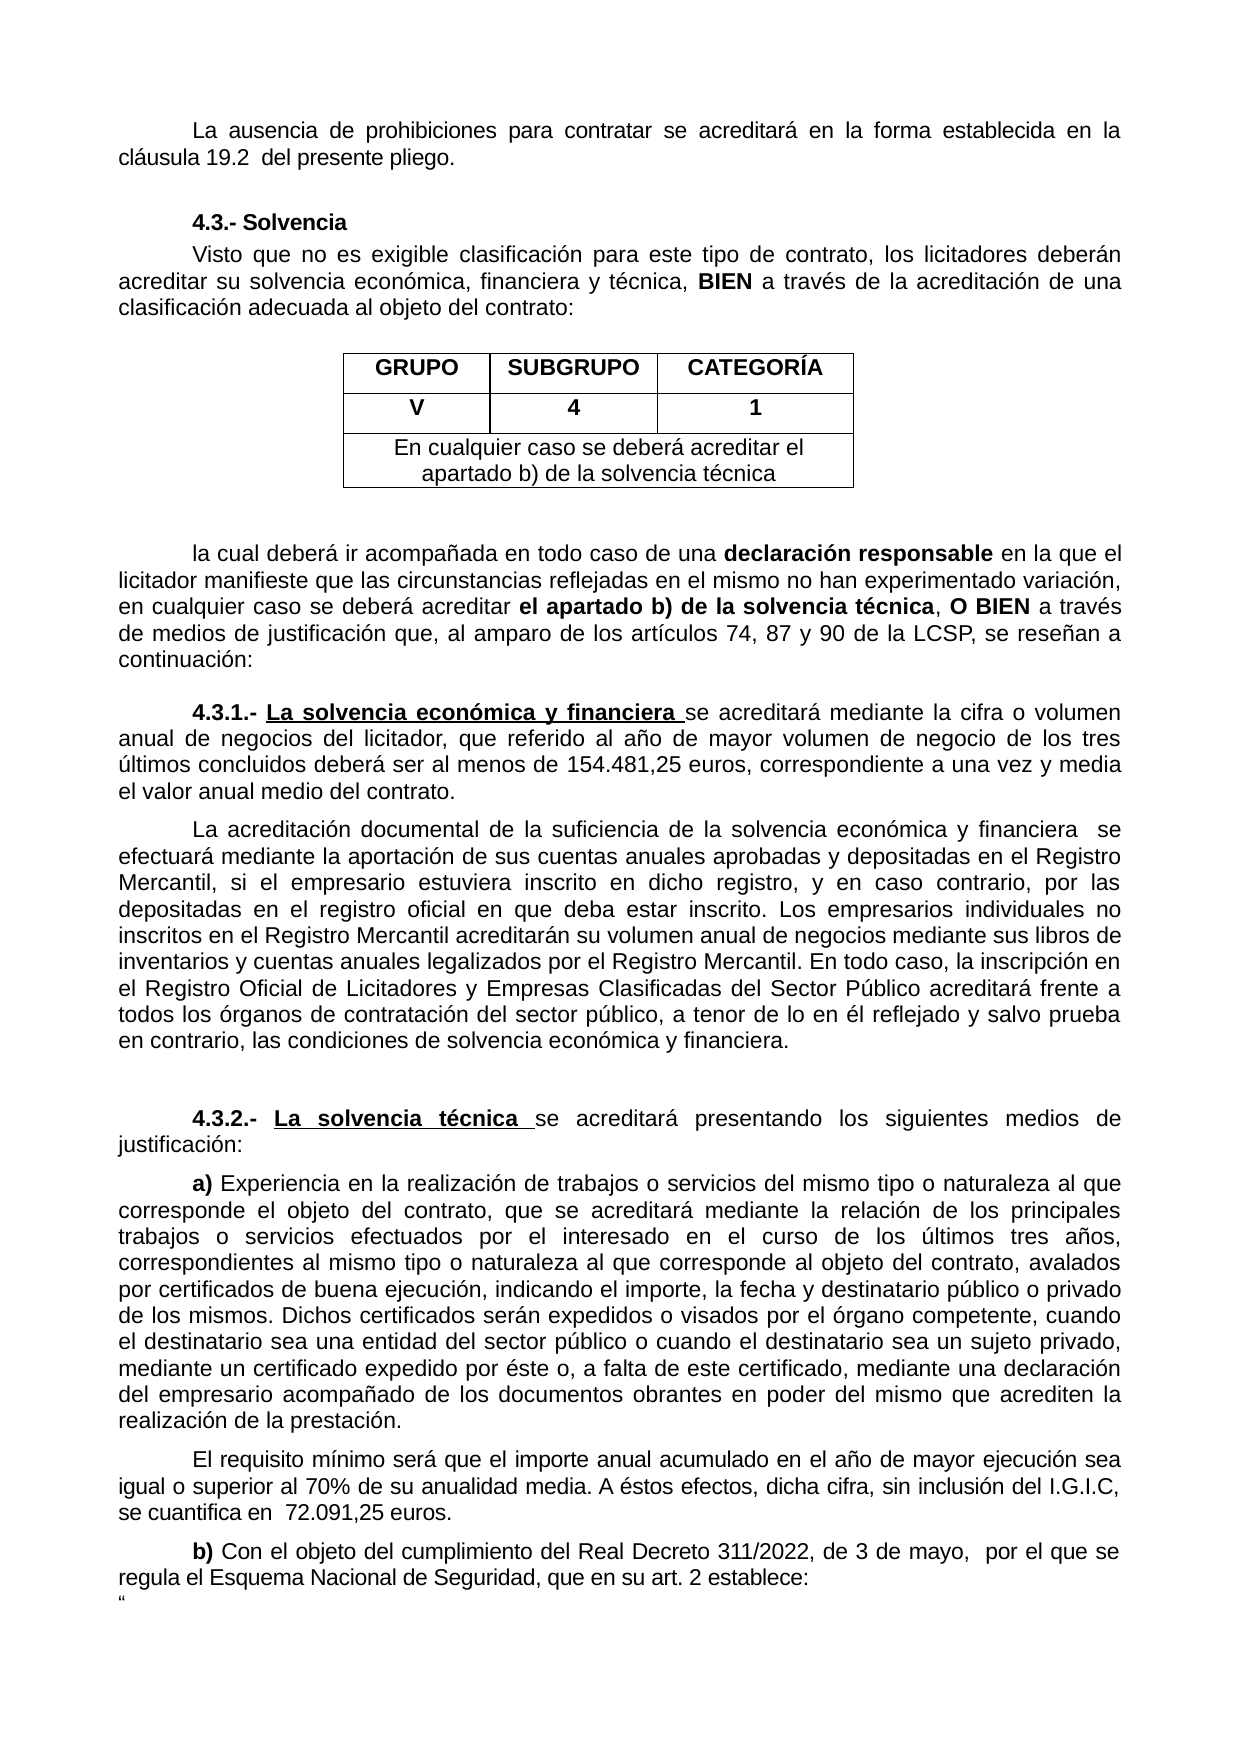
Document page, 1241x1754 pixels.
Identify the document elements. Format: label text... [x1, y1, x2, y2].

text b) Con el objeto del cumplimiento del Real Decreto 311/2022, de 3 de mayo, por el que se regula el Esquema Nacional de Seguridad, que en su art. 2 establece: [118, 1538, 1122, 1591]
table_header SUBGRUPO [491, 354, 657, 393]
table_header GRUPO [344, 354, 489, 393]
text “ [118, 1591, 1122, 1614]
table_header CATEGORÍA [658, 354, 853, 393]
table_cell V [344, 394, 489, 433]
text El requisito mínimo será que el importe anual acumulado en el año de mayor ejecución sea igual o superior al 70% de su anualidad media. A éstos efectos, dicha cifra, sin inclusión del I.G.I.C, se cuantifica en 72.091,25 euros. [118, 1446, 1122, 1525]
text Visto que no es exigible clasificación para este tipo de contrato, los licitadores deberán acreditar su solvencia económica, financiera y técnica, BIEN a través de la acreditación de una clasificación adecuada al objeto del contrato: [118, 241, 1122, 321]
text la cual deberá ir acompañada en todo caso de una declaración responsable en la que el licitador manifieste que las circunstancias reflejadas en el mismo no han experimentado variación, en cualquier caso se deberá acreditar el apartado b) de la solvencia técnica, O BIEN a través de medios de justificación que, al amparo de los artículos 74, 87 y 90 de la LCSP, se reseñan a continuación: [118, 540, 1122, 672]
text La ausencia de prohibiciones para contratar se acreditará en la forma establecida en la cláusula 19.2 del presente pliego. [118, 117, 1122, 170]
text 4.3.2.- La solvencia técnica se acreditará presentando los siguientes medios de justificación: [118, 1105, 1122, 1158]
text a) Experiencia en la realización de trabajos o servicios del mismo tipo o naturaleza al que corresponde el objeto del contrato, que se acreditará mediante la relación de los principales trabajos o servicios efectuados por el interesado en el curso de los últimos tres años, correspondientes al mismo tipo o naturaleza al que corresponde al objeto del contrato, avalados por certificados de buena ejecución, indicando el importe, la fecha y destinatario público o privado de los mismos. Dichos certificados serán expedidos o visados por el órgano competente, cuando el destinatario sea una entidad del sector público o cuando el destinatario sea un sujeto privado, mediante un certificado expedido por éste o, a falta de este certificado, mediante una declaración del empresario acompañado de los documentos obrantes en poder del mismo que acrediten la realización de la prestación. [118, 1170, 1122, 1434]
text 4.3.- Solvencia [118, 209, 1122, 235]
table_cell 4 [491, 394, 657, 433]
table_cell En cualquier caso se deberá acreditar el apartado b) de la solvencia técnica [344, 434, 853, 487]
text La acreditación documental de la suficiencia de la solvencia económica y financiera se efectuará mediante la aportación de sus cuentas anuales aprobadas y depositadas en el Registro Mercantil, si el empresario estuviera inscrito en dicho registro, y en caso contrario, por las depositadas en el registro oficial en que deba estar inscrito. Los empresarios individuales no inscritos en el Registro Mercantil acreditarán su volumen anual de negocios mediante sus libros de inventarios y cuentas anuales legalizados por el Registro Mercantil. En todo caso, la inscripción en el Registro Oficial de Licitadores y Empresas Clasificadas del Sector Público acreditará frente a todos los órganos de contratación del sector público, a tenor de lo en él reflejado y salvo prueba en contrario, las condiciones de solvencia económica y financiera. [118, 816, 1122, 1054]
text 4.3.1.- La solvencia económica y financiera se acreditará mediante la cifra o volumen anual de negocios del licitador, que referido al año de mayor volumen de negocio de los tres últimos concluidos deberá ser al menos de 154.481,25 euros, correspondiente a una vez y media el valor anual medio del contrato. [118, 698, 1122, 804]
table_cell 1 [658, 394, 853, 433]
